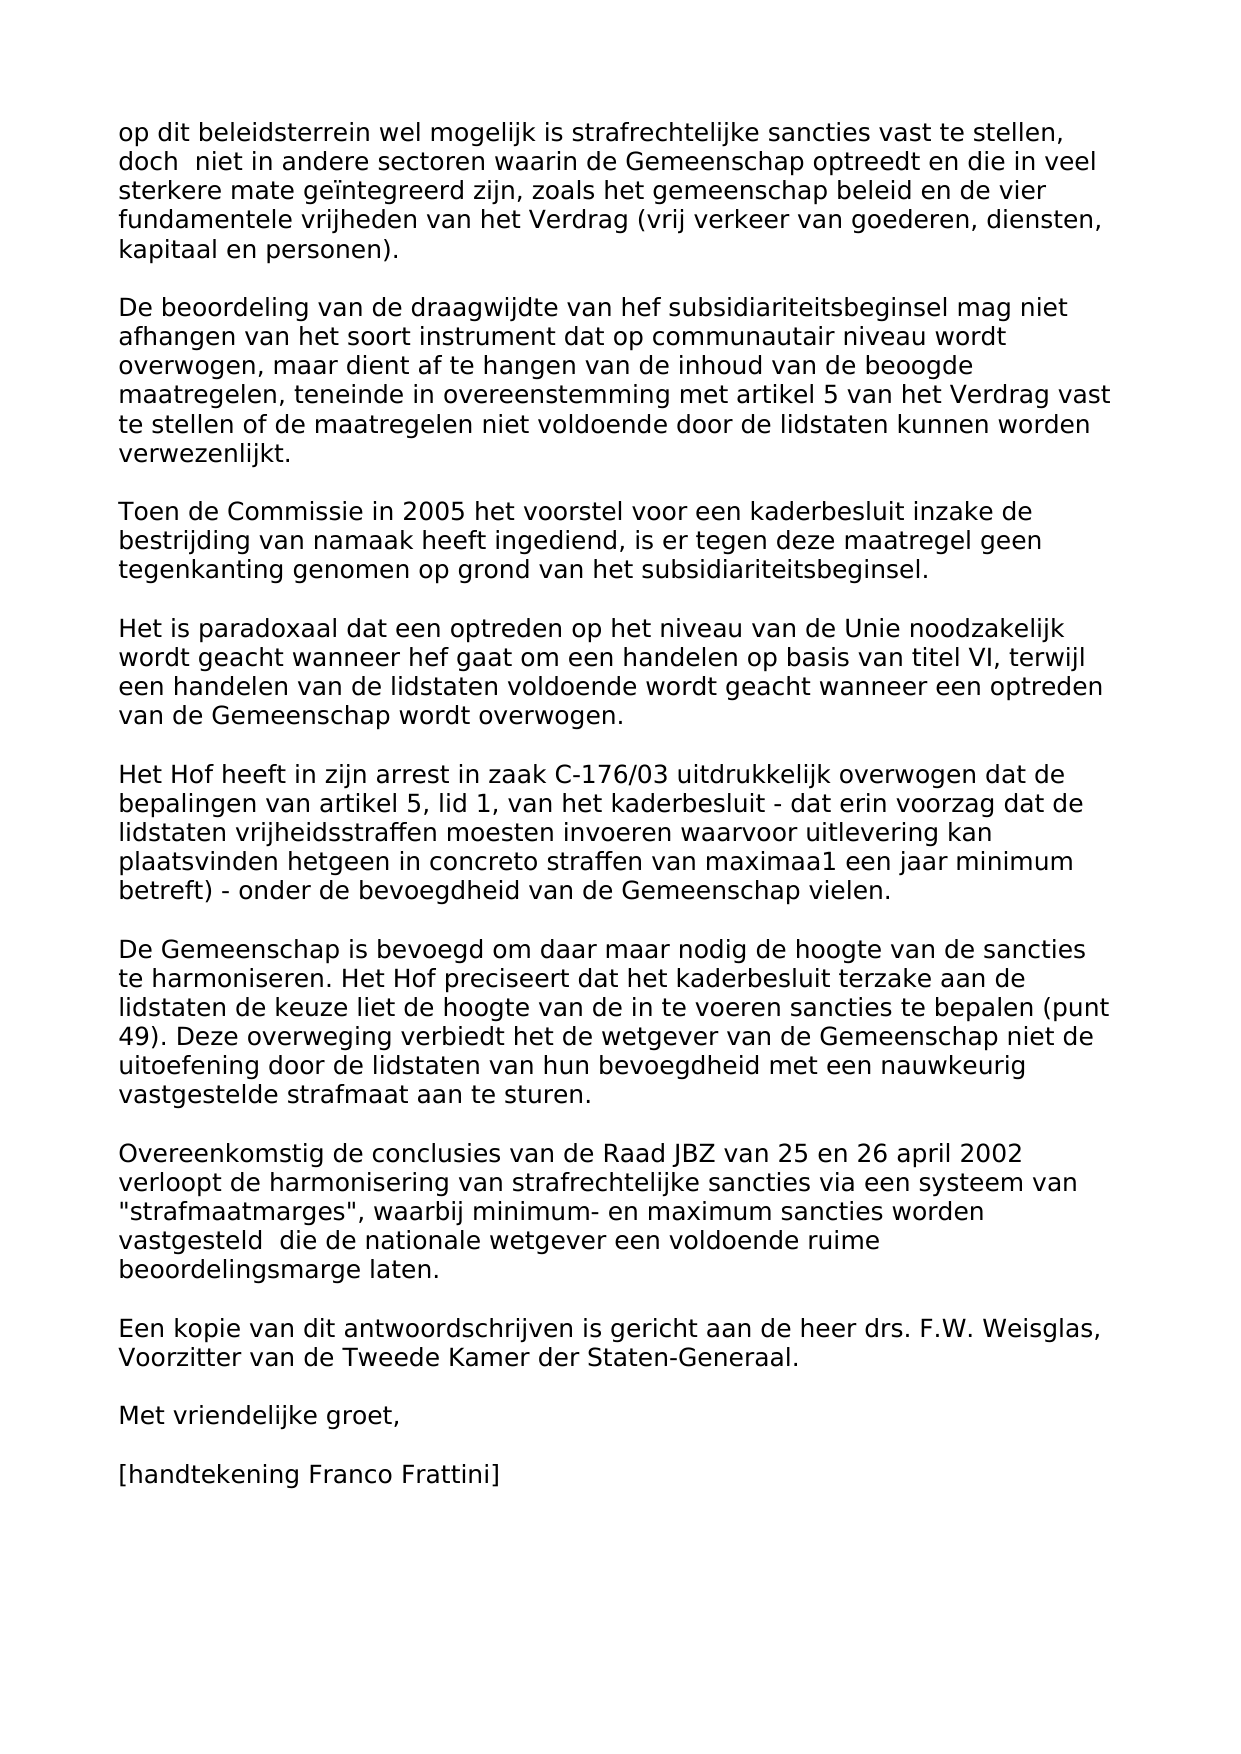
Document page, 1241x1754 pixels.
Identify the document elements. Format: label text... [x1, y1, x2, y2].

text De Gemeenschap is bevoegd om daar maar nodig de hoogte van de sancties te harmoniseren. Het Hof preciseert dat het kaderbesluit terzake aan de lidstaten de keuze liet de hoogte van de in te voeren sancties te bepalen (punt 49). Deze overweging verbiedt het de wetgever van de Gemeenschap niet de uitoefening door de lidstaten van hun bevoegdheid met een nauwkeurig vastgestelde strafmaat aan te sturen. [118, 935, 1122, 1110]
text De beoordeling van de draagwijdte van hef subsidiariteitsbeginsel mag niet afhangen van het soort instrument dat op communautair niveau wordt overwogen, maar dient af te hangen van de inhoud van de beoogde maatregelen, teneinde in overeenstemming met artikel 5 van het Verdrag vast te stellen of de maatregelen niet voldoende door de lidstaten kunnen worden verwezenlijkt. [118, 293, 1122, 468]
text op dit beleidsterrein wel mogelijk is strafrechtelijke sancties vast te stellen, doch niet in andere sectoren waarin de Gemeenschap optreedt en die in veel sterkere mate geïntegreerd zijn, zoals het gemeenschap beleid en de vier fundamentele vrijheden van het Verdrag (vrij verkeer van goederen, diensten, kapitaal en personen). [118, 118, 1122, 264]
text Met vriendelijke groet, [118, 1401, 1122, 1431]
text Toen de Commissie in 2005 het voorstel voor een kaderbesluit inzake de bestrijding van namaak heeft ingediend, is er tegen deze maatregel geen tegenkanting genomen op grond van het subsidiariteitsbeginsel. [118, 497, 1122, 585]
text Een kopie van dit antwoordschrijven is gericht aan de heer drs. F.W. Weisglas, Voorzitter van de Tweede Kamer der Staten-Generaal. [118, 1314, 1122, 1372]
text Het Hof heeft in zijn arrest in zaak C-176/03 uitdrukkelijk overwogen dat de bepalingen van artikel 5, lid 1, van het kaderbesluit - dat erin voorzag dat de lidstaten vrijheidsstraffen moesten invoeren waarvoor uitlevering kan plaatsvinden hetgeen in concreto straffen van maximaa1 een jaar minimum betreft) - onder de bevoegdheid van de Gemeenschap vielen. [118, 760, 1122, 906]
text Het is paradoxaal dat een optreden op het niveau van de Unie noodzakelijk wordt geacht wanneer hef gaat om een handelen op basis van titel VI, terwijl een handelen van de lidstaten voldoende wordt geacht wanneer een optreden van de Gemeenschap wordt overwogen. [118, 614, 1122, 731]
text [handtekening Franco Frattini] [118, 1460, 1122, 1489]
text Overeenkomstig de conclusies van de Raad JBZ van 25 en 26 april 2002 verloopt de harmonisering van strafrechtelijke sancties via een systeem van "strafmaatmarges", waarbij minimum- en maximum sancties worden vastgesteld die de nationale wetgever een voldoende ruime beoordelingsmarge laten. [118, 1139, 1122, 1285]
